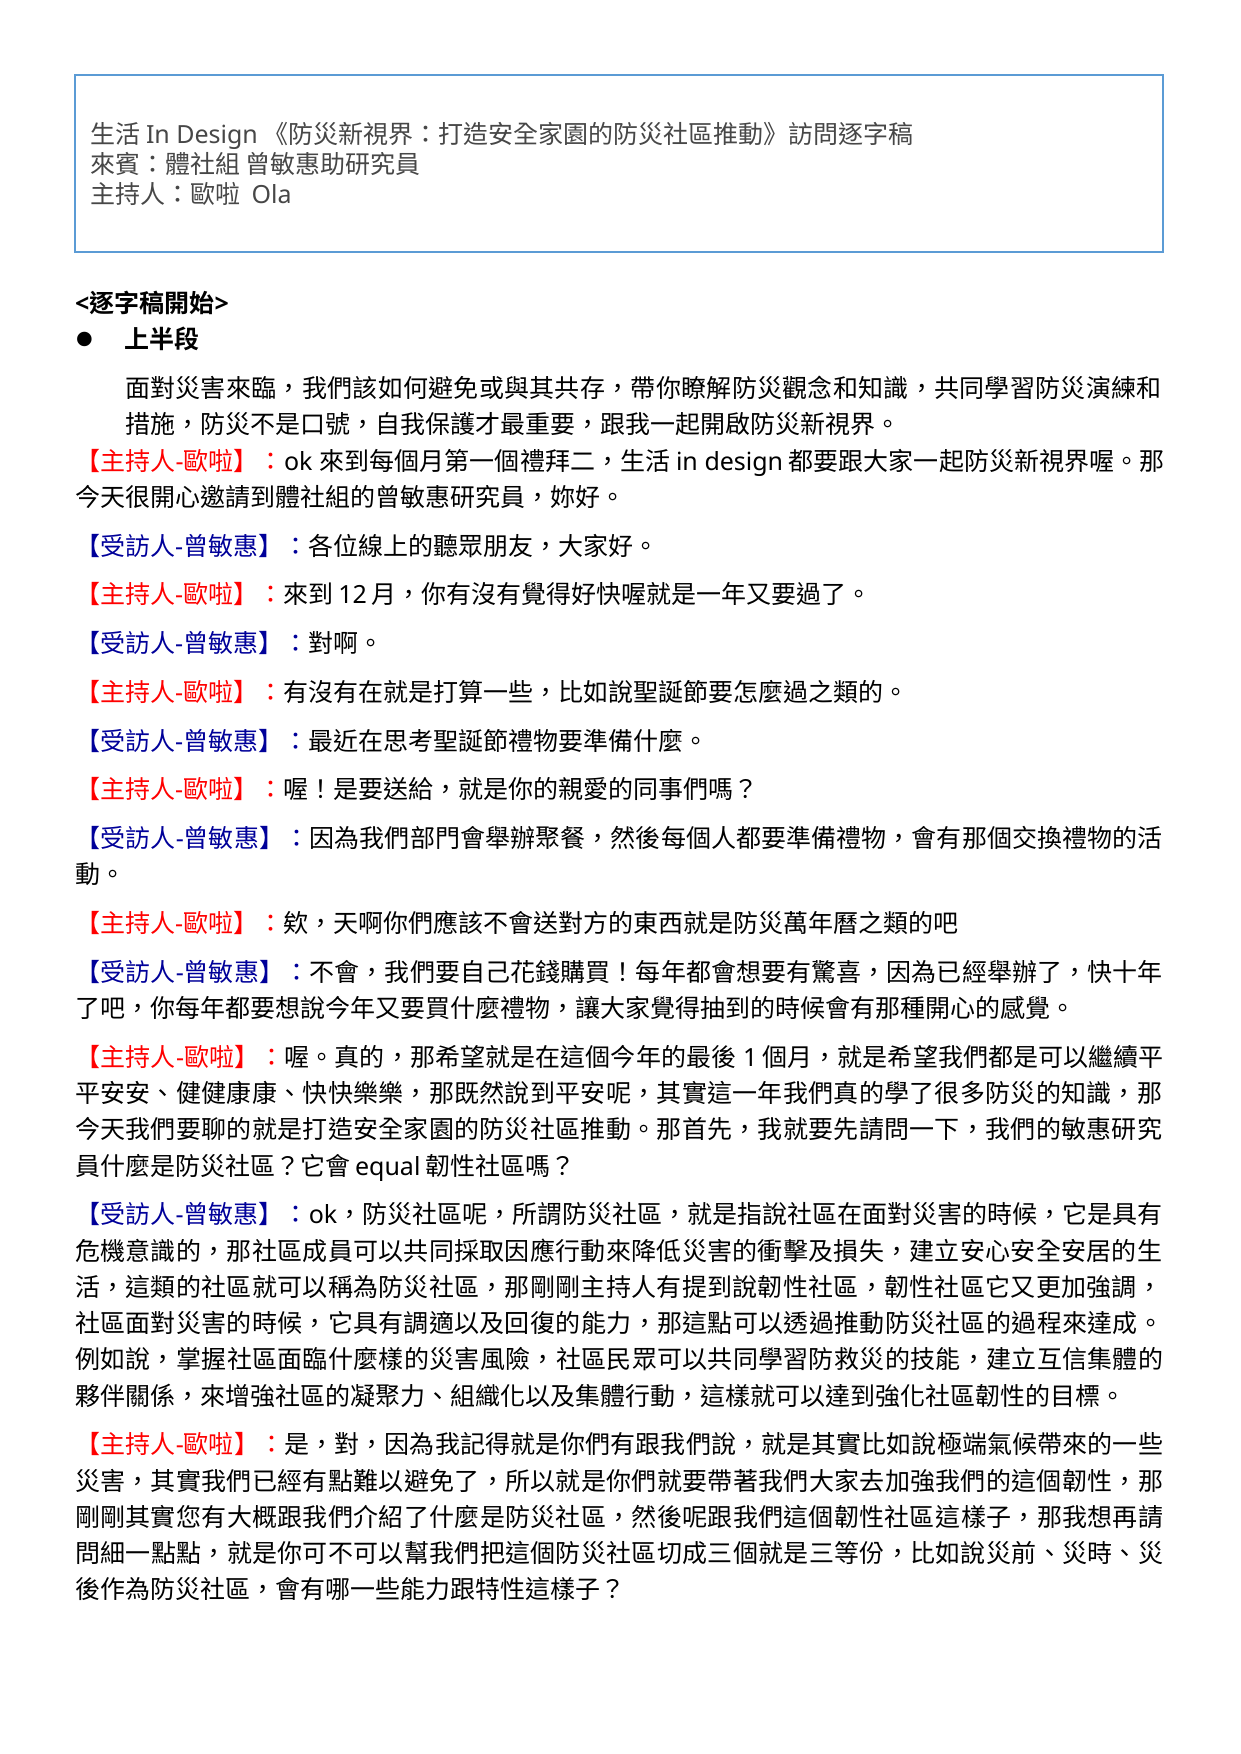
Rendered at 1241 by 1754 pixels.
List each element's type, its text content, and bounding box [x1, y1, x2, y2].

text 面對災害來臨，我們該如何避免或與其共存，帶你瞭解防災觀念和知識，共同學習防災演練和措施，防災不是口號，自我保護才最重要，跟我一起開啟防災新視界。 [125, 369, 1165, 441]
subtitle 【受訪人-曾敏惠】：因為我們部門會舉辦聚餐，然後每個人都要準備禮物，會有那個交換禮物的活動。 [75, 819, 1165, 891]
subtitle 【主持人-歐啦】：來到12月，你有沒有覺得好快喔就是一年又要過了。 [75, 575, 1165, 611]
subtitle 【主持人-歐啦】：是，對，因為我記得就是你們有跟我們說，就是其實比如說極端氣候帶來的一些災害，其實我們已經有點難以避免了，所以就是你們就要帶著我們大家去加強我們的這個韌性，那剛剛其實您有大概跟我們介紹了什麼是防災社區，然後呢跟我們這個韌性社區這樣子，那我想再請問細一點點，就是你可不可以幫我們把這個防災社區切成三個就是三等份，比如說災前、災時、災後作為防災社區，會有哪一些能力跟特性這樣子？ [75, 1425, 1165, 1606]
subtitle 【主持人-歐啦】：欸，天啊你們應該不會送對方的東西就是防災萬年曆之類的吧 [75, 904, 1165, 940]
subtitle 【受訪人-曾敏惠】：最近在思考聖誕節禮物要準備什麼。 [75, 721, 1165, 757]
subtitle 【主持人-歐啦】：喔！是要送給，就是你的親愛的同事們嗎？ [75, 770, 1165, 806]
subtitle 【受訪人-曾敏惠】：ok，防災社區呢，所謂防災社區，就是指說社區在面對災害的時候，它是具有危機意識的，那社區成員可以共同採取因應行動來降低災害的衝擊及損失，建立安心安全安居的生活，這類的社區就可以稱為防災社區，那剛剛主持人有提到說韌性社區，韌性社區它又更加強調，社區面對災害的時候，它具有調適以及回復的能力，那這點可以透過推動防災社區的過程來達成。例如說，掌握社區面臨什麼樣的災害風險，社區民眾可以共同學習防救災的技能，建立互信集體的夥伴關係，來增強社區的凝聚力、組織化以及集體行動，這樣就可以達到強化社區韌性的目標。 [75, 1195, 1165, 1412]
subtitle 【受訪人-曾敏惠】：不會，我們要自己花錢購買！每年都會想要有驚喜，因為已經舉辦了，快十年了吧，你每年都要想說今年又要買什麼禮物，讓大家覺得抽到的時候會有那種開心的感覺。 [75, 952, 1165, 1025]
subtitle 【主持人-歐啦】：ok 來到每個月第一個禮拜二，生活in design都要跟大家一起防災新視界喔。那今天很開心邀請到體社組的曾敏惠研究員，妳好。 [75, 441, 1165, 514]
list 上半段 [75, 320, 1165, 356]
subtitle 【受訪人-曾敏惠】：對啊。 [75, 624, 1165, 660]
text <逐字稿開始> [75, 284, 1165, 320]
subtitle 【受訪人-曾敏惠】：各位線上的聽眾朋友，大家好。 [75, 526, 1165, 562]
subtitle 【主持人-歐啦】：喔。真的，那希望就是在這個今年的最後1個月，就是希望我們都是可以繼續平平安安、健健康康、快快樂樂，那既然說到平安呢，其實這一年我們真的學了很多防災的知識，那今天我們要聊的就是打造安全家園的防災社區推動。那首先，我就要先請問一下，我們的敏惠研究員什麼是防災社區？它會equal韌性社區嗎？ [75, 1037, 1165, 1182]
subtitle 【主持人-歐啦】：有沒有在就是打算一些，比如說聖誕節要怎麼過之類的。 [75, 672, 1165, 709]
